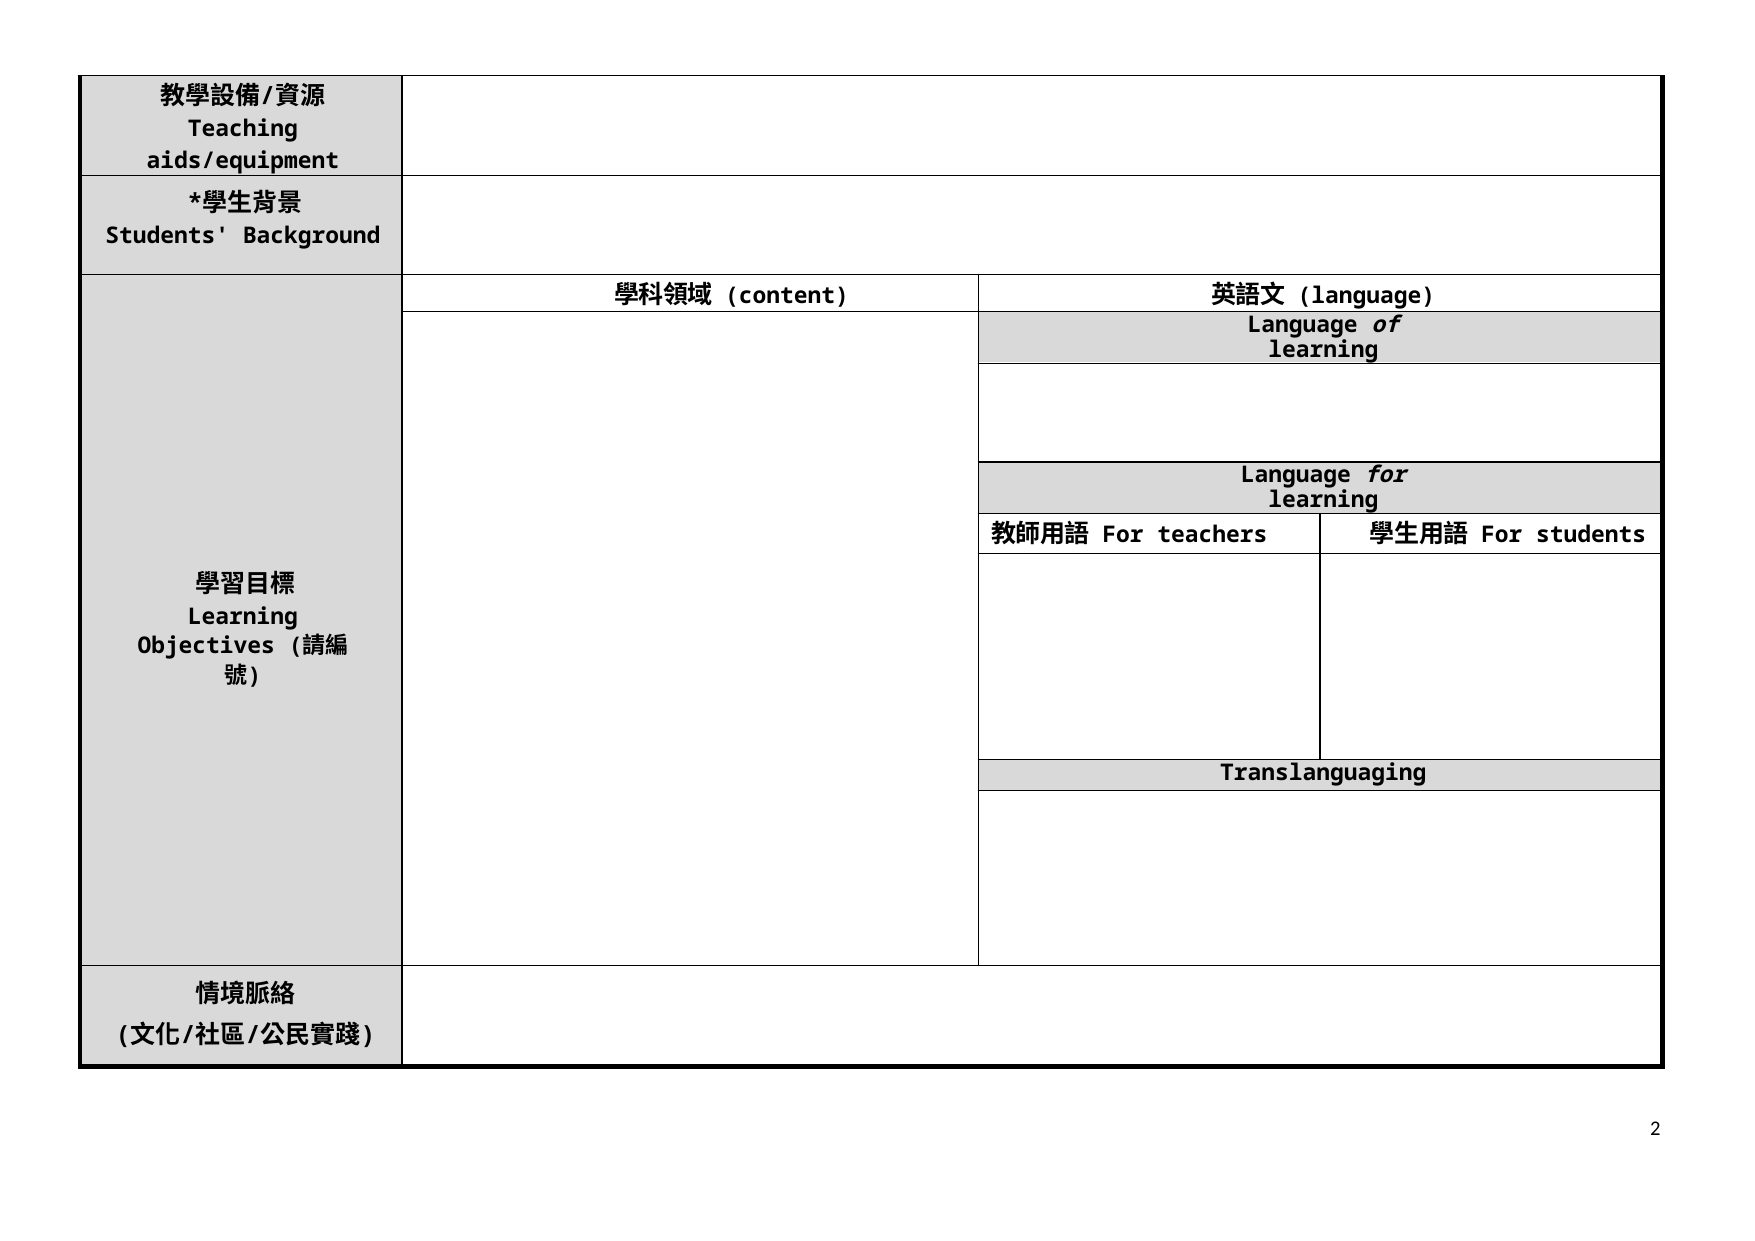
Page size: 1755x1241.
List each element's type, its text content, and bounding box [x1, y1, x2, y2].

table_cell [403, 176, 1660, 274]
table_cell [403, 312, 978, 965]
table_cell 學科領域 (content) [403, 275, 978, 311]
table_cell 學生用語 For students [1321, 514, 1660, 553]
table_cell 教師用語 For teachers [979, 514, 1319, 553]
table_cell *學生背景 Students' Background [82, 176, 401, 274]
table_cell [1321, 554, 1660, 759]
table_header 教學設備/資源 Teaching aids/equipment [82, 76, 401, 175]
table_cell Language for learning [979, 463, 1660, 513]
table_header [403, 76, 1660, 175]
table_cell [403, 966, 1660, 1064]
table_cell Language of learning [979, 312, 1660, 362]
table_cell 學習目標 Learning Objectives (請編號) [82, 275, 401, 965]
table_cell 英語文 (language) [979, 275, 1660, 311]
table_cell [979, 364, 1660, 461]
table_cell 情境脈絡 (文化/社區/公民實踐) [82, 966, 401, 1064]
table_cell Translanguaging [979, 760, 1660, 790]
table_cell [979, 554, 1319, 759]
table_cell [979, 791, 1660, 965]
